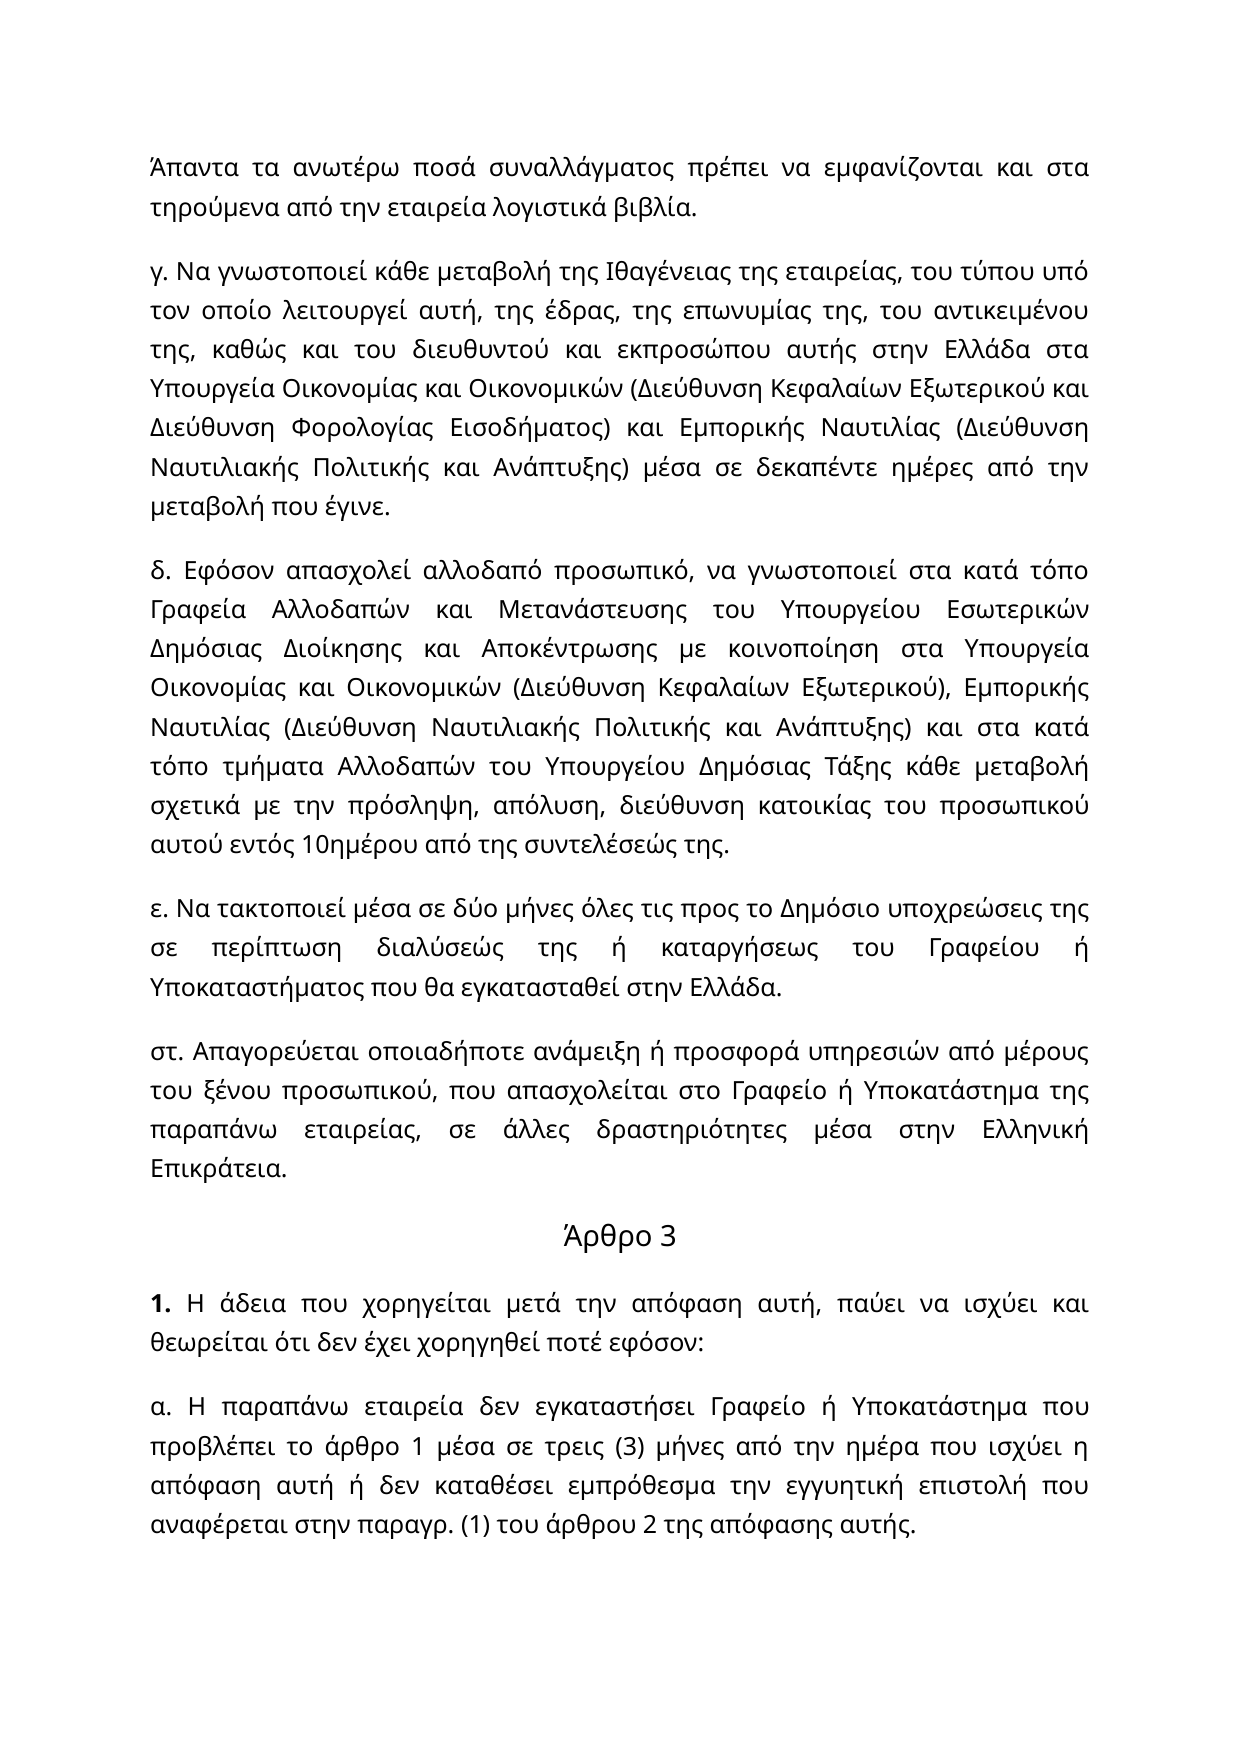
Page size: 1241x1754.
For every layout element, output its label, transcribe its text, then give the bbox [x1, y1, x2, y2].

text ε. Να τακτοποιεί μέσα σε δύο μήνες όλες τις προς το Δημόσιο υποχρεώσεις της σε περίπτωση διαλύσεώς της ή καταργήσεως του Γραφείου ή Υποκαταστήματος που θα εγκατασταθεί στην Ελλάδα. [150, 891, 1090, 1003]
text Άπαντα τα ανωτέρω ποσά συναλλάγματος πρέπει να εμφανίζονται και στα τηρούμενα από την εταιρεία λογιστικά βιβλία. [150, 150, 1090, 223]
text δ. Εφόσον απασχολεί αλλοδαπό προσωπικό, να γνωστοποιεί στα κατά τόπο Γραφεία Αλλοδαπών και Μετανάστευσης του Υπουργείου Εσωτερικών Δημόσιας Διοίκησης και Αποκέντρωσης με κοινοποίηση στα Υπουργεία Οικονομίας και Οικονομικών (Διεύθυνση Κεφαλαίων Εξωτερικού), Εμπορικής Ναυτιλίας (Διεύθυνση Ναυτιλιακής Πολιτικής και Ανάπτυξης) και στα κατά τόπο τμήματα Αλλοδαπών του Υπουργείου Δημόσιας Τάξης κάθε μεταβολή σχετικά με την πρόσληψη, απόλυση, διεύθυνση κατοικίας του προσωπικού αυτού εντός 10ημέρου από της συντελέσεώς της. [150, 552, 1090, 861]
text α. Η παραπάνω εταιρεία δεν εγκαταστήσει Γραφείο ή Υποκατάστημα που προβλέπει το άρθρο 1 μέσα σε τρεις (3) μήνες από την ημέρα που ισχύει η απόφαση αυτή ή δεν καταθέσει εμπρόθεσμα την εγγυητική επιστολή που αναφέρεται στην παραγρ. (1) του άρθρου 2 της απόφασης αυτής. [150, 1389, 1090, 1541]
text γ. Να γνωστοποιεί κάθε μεταβολή της Ιθαγένειας της εταιρείας, του τύπου υπό τον οποίο λειτουργεί αυτή, της έδρας, της επωνυμίας της, του αντικειμένου της, καθώς και του διευθυντού και εκπροσώπου αυτής στην Ελλάδα στα Υπουργεία Οικονομίας και Οικονομικών (Διεύθυνση Κεφαλαίων Εξωτερικού και Διεύθυνση Φορολογίας Εισοδήματος) και Εμπορικής Ναυτιλίας (Διεύθυνση Ναυτιλιακής Πολιτικής και Ανάπτυξης) μέσα σε δεκαπέντε ημέρες από την μεταβολή που έγινε. [150, 253, 1090, 522]
text στ. Απαγορεύεται οποιαδήποτε ανάμειξη ή προσφορά υπηρεσιών από μέρους του ξένου προσωπικού, που απασχολείται στο Γραφείο ή Υποκατάστημα της παραπάνω εταιρείας, σε άλλες δραστηριότητες μέσα στην Ελληνική Επικράτεια. [150, 1033, 1090, 1185]
text 1. Η άδεια που χορηγείται μετά την απόφαση αυτή, παύει να ισχύει και θεωρείται ότι δεν έχει χορηγηθεί ποτέ εφόσον: [150, 1286, 1090, 1359]
subtitle Άρθρο 3 [150, 1215, 1090, 1255]
